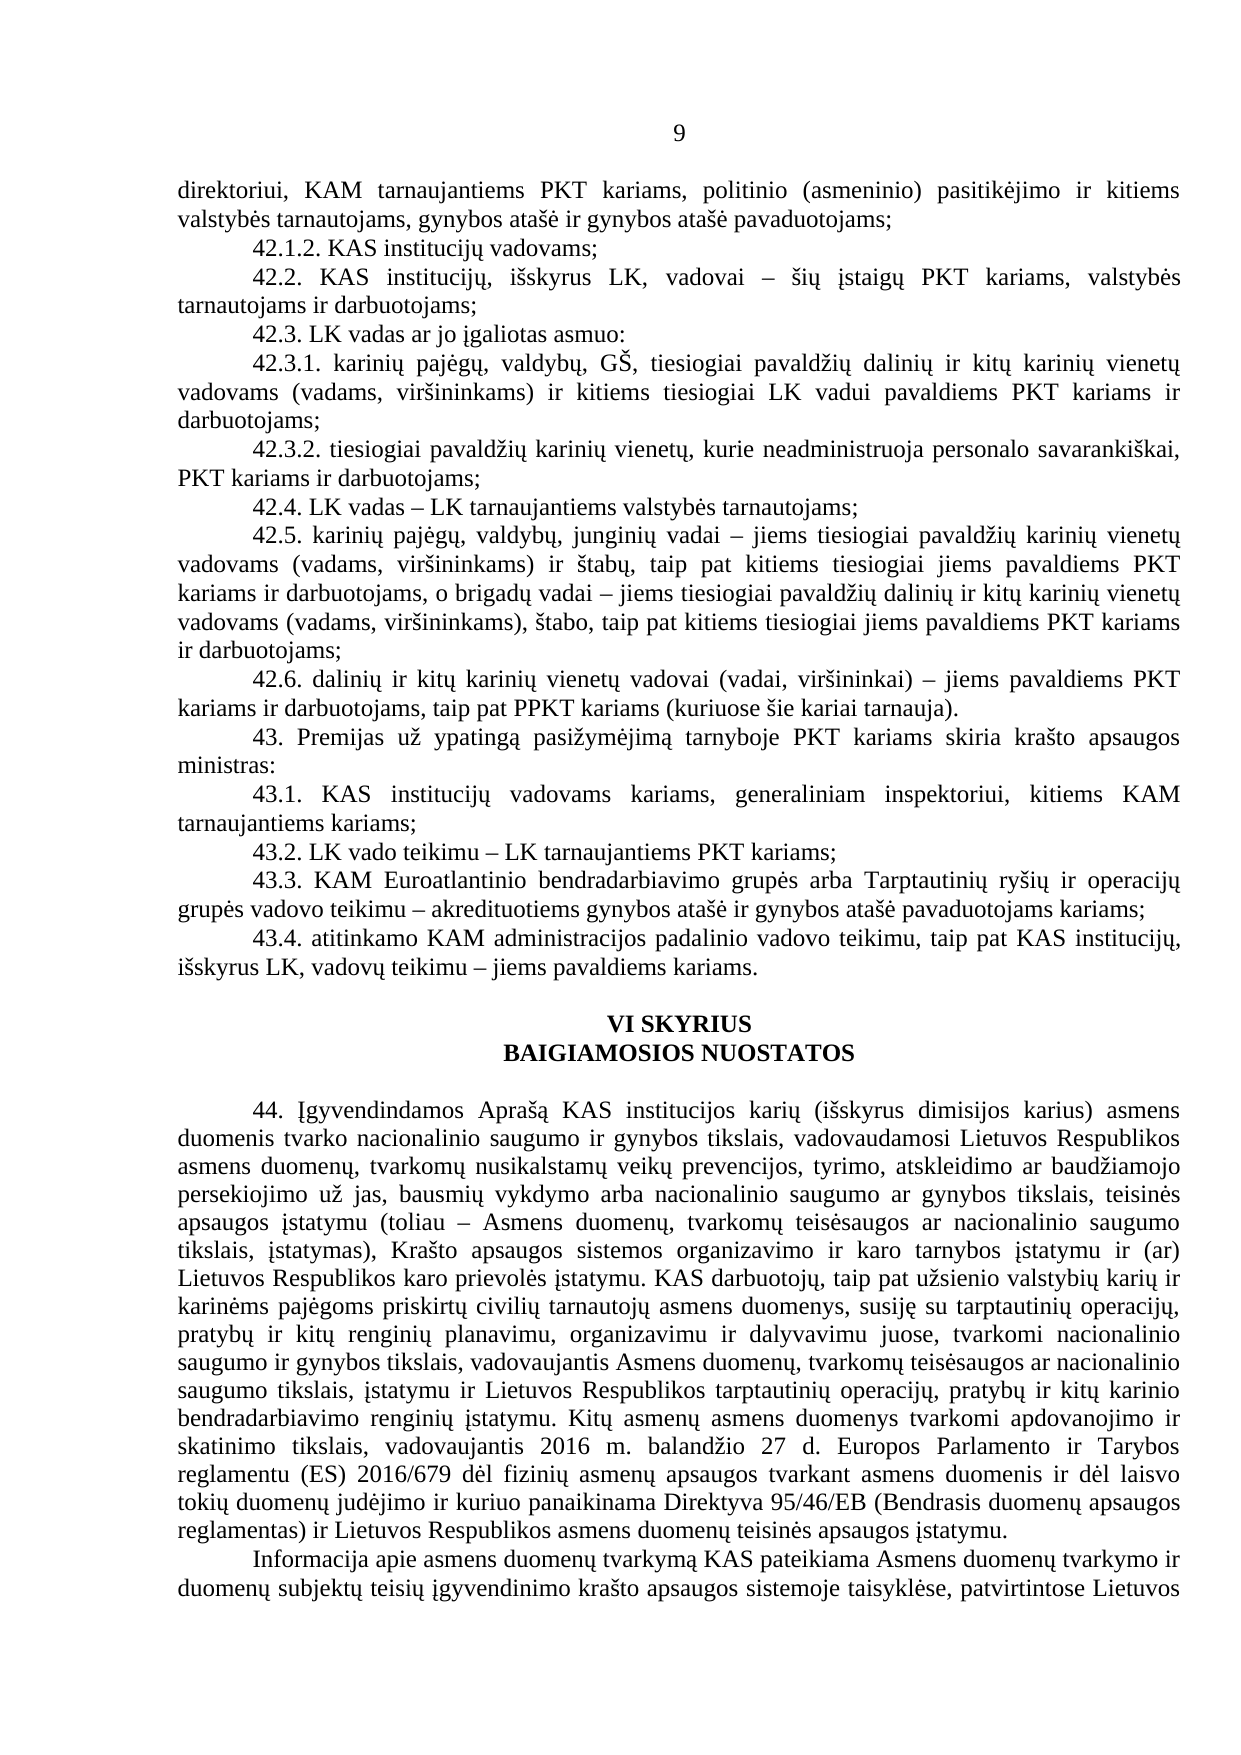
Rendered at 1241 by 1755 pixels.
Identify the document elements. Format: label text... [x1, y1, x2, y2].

text 42.1.2. KAS institucijų vadovams; [177, 233, 1181, 262]
text 43.2. LK vado teikimu – LK tarnaujantiems PKT kariams; [177, 837, 1181, 866]
text 42.3.1. karinių pajėgų, valdybų, GŠ, tiesiogiai pavaldžių dalinių ir kitų karinių vienetų vadovams (vadams, viršininkams) ir kitiems tiesiogiai LK vadui pavaldiems PKT kariams ir darbuotojams; [177, 348, 1181, 434]
text Informacija apie asmens duomenų tvarkymą KAS pateikiama Asmens duomenų tvarkymo ir duomenų subjektų teisių įgyvendinimo krašto apsaugos sistemoje taisyklėse, patvirtintose Lietuvos [177, 1544, 1181, 1601]
text 42.6. dalinių ir kitų karinių vienetų vadovai (vadai, viršininkai) – jiems pavaldiems PKT kariams ir darbuotojams, taip pat PPKT kariams (kuriuose šie kariai tarnauja). [177, 664, 1181, 722]
text VI SKYRIUS [177, 1009, 1181, 1038]
text 42.2. KAS institucijų, išskyrus LK, vadovai – šių įstaigų PKT kariams, valstybės tarnautojams ir darbuotojams; [177, 262, 1181, 319]
text 43.1. KAS institucijų vadovams kariams, generaliniam inspektoriui, kitiems KAM tarnaujantiems kariams; [177, 779, 1181, 837]
text 43.3. KAM Euroatlantinio bendradarbiavimo grupės arba Tarptautinių ryšių ir operacijų grupės vadovo teikimu – akredituotiems gynybos atašė ir gynybos atašė pavaduotojams kariams; [177, 866, 1181, 923]
text 44. Įgyvendindamos Aprašą KAS institucijos karių (išskyrus dimisijos karius) asmens duomenis tvarko nacionalinio saugumo ir gynybos tikslais, vadovaudamosi Lietuvos Respublikos asmens duomenų, tvarkomų nusikalstamų veikų prevencijos, tyrimo, atskleidimo ar baudžiamojo persekiojimo už jas, bausmių vykdymo arba nacionalinio saugumo ar gynybos tikslais, teisinės apsaugos įstatymu (toliau – Asmens duomenų, tvarkomų teisėsaugos ar nacionalinio saugumo tikslais, įstatymas), Krašto apsaugos sistemos organizavimo ir karo tarnybos įstatymu ir (ar) Lietuvos Respublikos karo prievolės įstatymu. KAS darbuotojų, taip pat užsienio valstybių karių ir karinėms pajėgoms priskirtų civilių tarnautojų asmens duomenys, susiję su tarptautinių operacijų, pratybų ir kitų renginių planavimu, organizavimu ir dalyvavimu juose, tvarkomi nacionalinio saugumo ir gynybos tikslais, vadovaujantis Asmens duomenų, tvarkomų teisėsaugos ar nacionalinio saugumo tikslais, įstatymu ir Lietuvos Respublikos tarptautinių operacijų, pratybų ir kitų karinio bendradarbiavimo renginių įstatymu. Kitų asmenų asmens duomenys tvarkomi apdovanojimo ir skatinimo tikslais, vadovaujantis 2016 m. balandžio 27 d. Europos Parlamento ir Tarybos reglamentu (ES) 2016/679 dėl fizinių asmenų apsaugos tvarkant asmens duomenis ir dėl laisvo tokių duomenų judėjimo ir kuriuo panaikinama Direktyva 95/46/EB (Bendrasis duomenų apsaugos reglamentas) ir Lietuvos Respublikos asmens duomenų teisinės apsaugos įstatymu. [177, 1096, 1181, 1544]
text 42.3. LK vadas ar jo įgaliotas asmuo: [177, 319, 1181, 348]
text direktoriui, KAM tarnaujantiems PKT kariams, politinio (asmeninio) pasitikėjimo ir kitiems valstybės tarnautojams, gynybos atašė ir gynybos atašė pavaduotojams; [177, 176, 1181, 233]
text BAIGIAMOSIOS NUOSTATOS [177, 1038, 1181, 1067]
text 43. Premijas už ypatingą pasižymėjimą tarnyboje PKT kariams skiria krašto apsaugos ministras: [177, 722, 1181, 779]
text 42.5. karinių pajėgų, valdybų, junginių vadai – jiems tiesiogiai pavaldžių karinių vienetų vadovams (vadams, viršininkams) ir štabų, taip pat kitiems tiesiogiai jiems pavaldiems PKT kariams ir darbuotojams, o brigadų vadai – jiems tiesiogiai pavaldžių dalinių ir kitų karinių vienetų vadovams (vadams, viršininkams), štabo, taip pat kitiems tiesiogiai jiems pavaldiems PKT kariams ir darbuotojams; [177, 521, 1181, 664]
text 42.3.2. tiesiogiai pavaldžių karinių vienetų, kurie neadministruoja personalo savarankiškai, PKT kariams ir darbuotojams; [177, 434, 1181, 492]
text 43.4. atitinkamo KAM administracijos padalinio vadovo teikimu, taip pat KAS institucijų, išskyrus LK, vadovų teikimu – jiems pavaldiems kariams. [177, 923, 1181, 981]
text 42.4. LK vadas – LK tarnaujantiems valstybės tarnautojams; [177, 492, 1181, 521]
